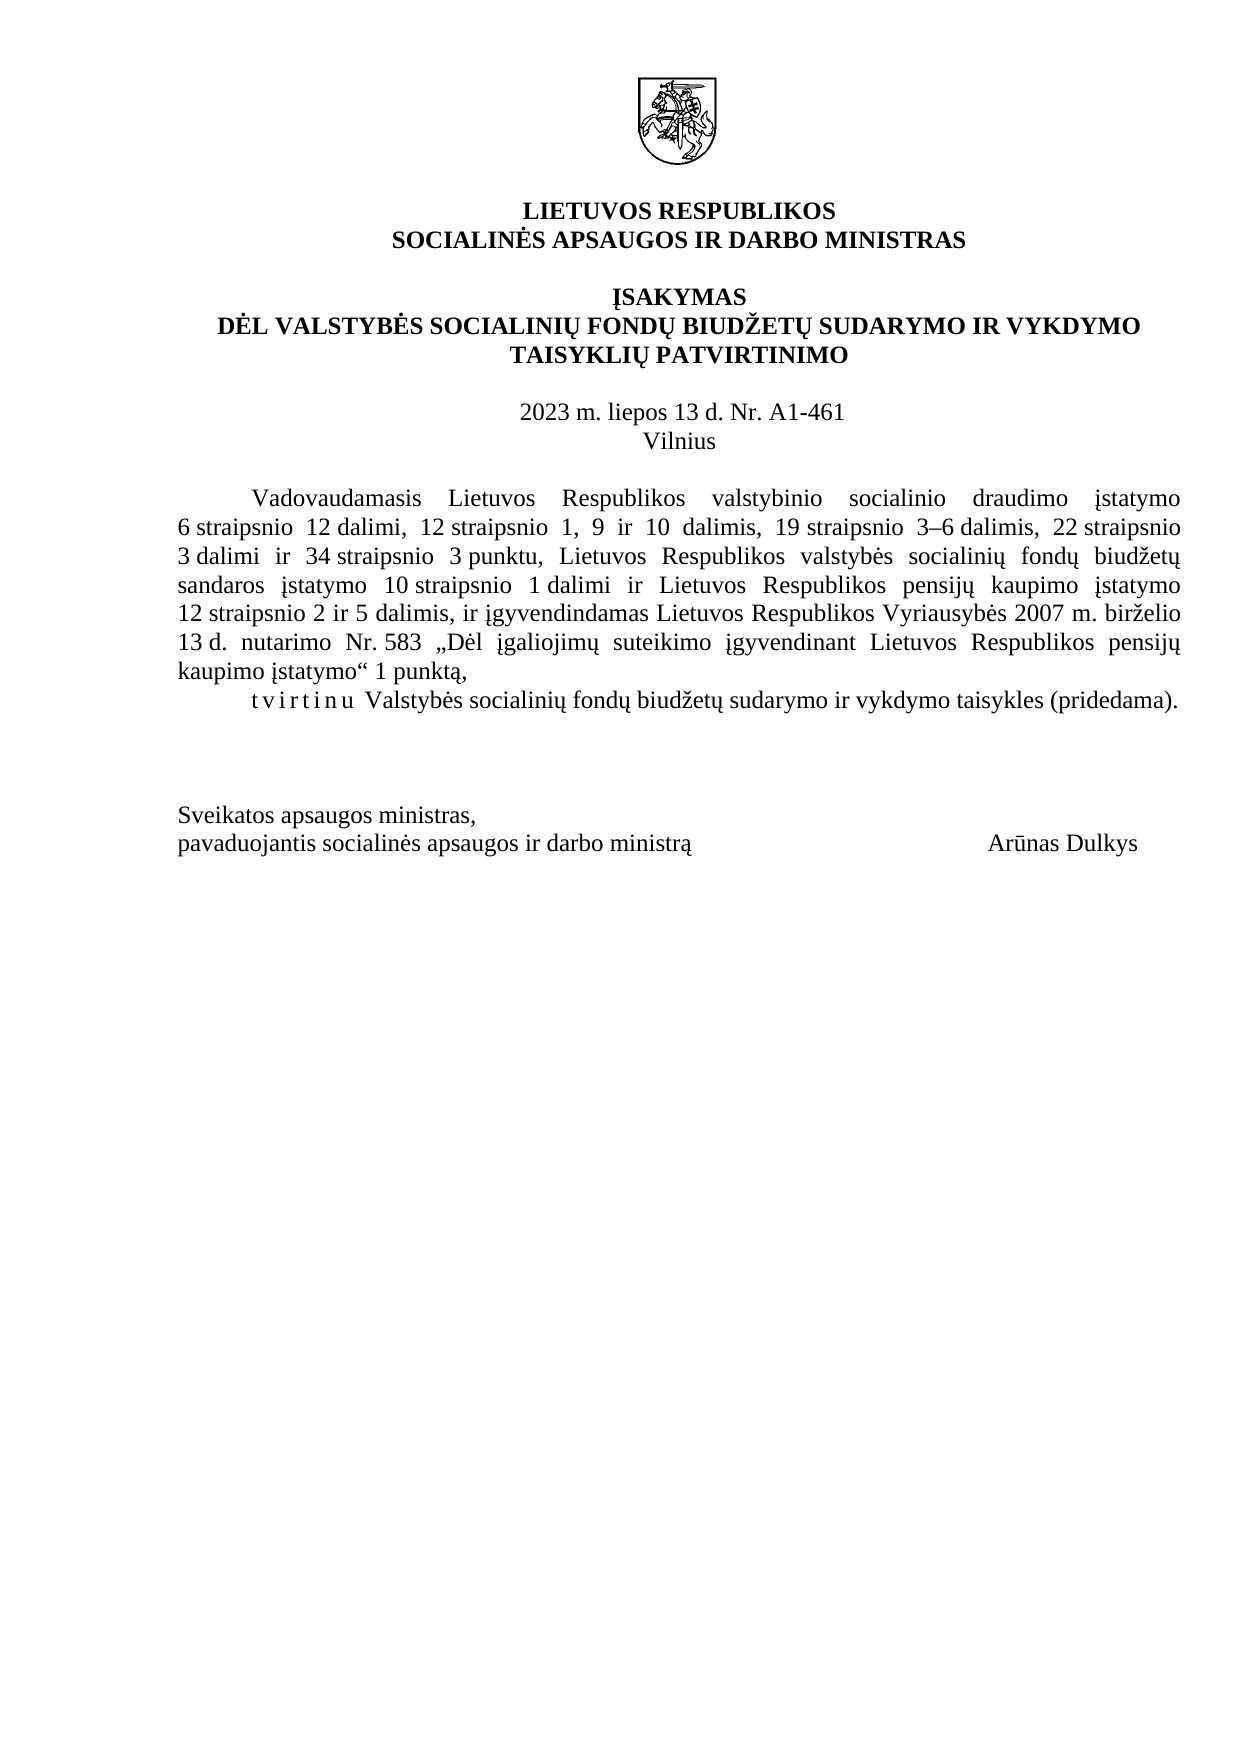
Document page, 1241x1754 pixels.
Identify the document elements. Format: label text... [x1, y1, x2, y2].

text DĖL VALSTYBĖS SOCIALINIŲ FONDŲ BIUDŽETŲ SUDARYMO IR VYKDYMO TAISYKLIŲ PATVIRTINIMO [177, 311, 1181, 368]
text Vilnius [177, 426, 1181, 455]
text ĮSAKYMAS [177, 282, 1181, 311]
text Sveikatos apsaugos ministras, [177, 800, 1181, 828]
text pavaduojantis socialinės apsaugos ir darbo ministrą Arūnas Dulkys [177, 828, 1181, 857]
text tvirtinu Valstybės socialinių fondų biudžetų sudarymo ir vykdymo taisykles (pridedama). [177, 685, 1181, 713]
text LIETUVOS RESPUBLIKOS [177, 196, 1181, 225]
text SOCIALINĖS APSAUGOS IR DARBO MINISTRAS [177, 225, 1181, 253]
text Vadovaudamasis Lietuvos Respublikos valstybinio socialinio draudimo įstatymo 6 straipsnio 12 dalimi, 12 straipsnio 1, 9 ir 10 dalimis, 19 straipsnio 3–6 dalimis, 22 straipsnio 3 dalimi ir 34 straipsnio 3 punktu, Lietuvos Respublikos valstybės socialinių fondų biudžetų sandaros įstatymo 10 straipsnio 1 dalimi ir Lietuvos Respublikos pensijų kaupimo įstatymo 12 straipsnio 2 ir 5 dalimis, ir įgyvendindamas Lietuvos Respublikos Vyriausybės 2007 m. birželio 13 d. nutarimo Nr. 583 „Dėl įgaliojimų suteikimo įgyvendinant Lietuvos Respublikos pensijų kaupimo įstatymo“ 1 punktą, [177, 483, 1181, 685]
text 2023 m. liepos 13 d. Nr. A1-461 [177, 397, 1181, 426]
